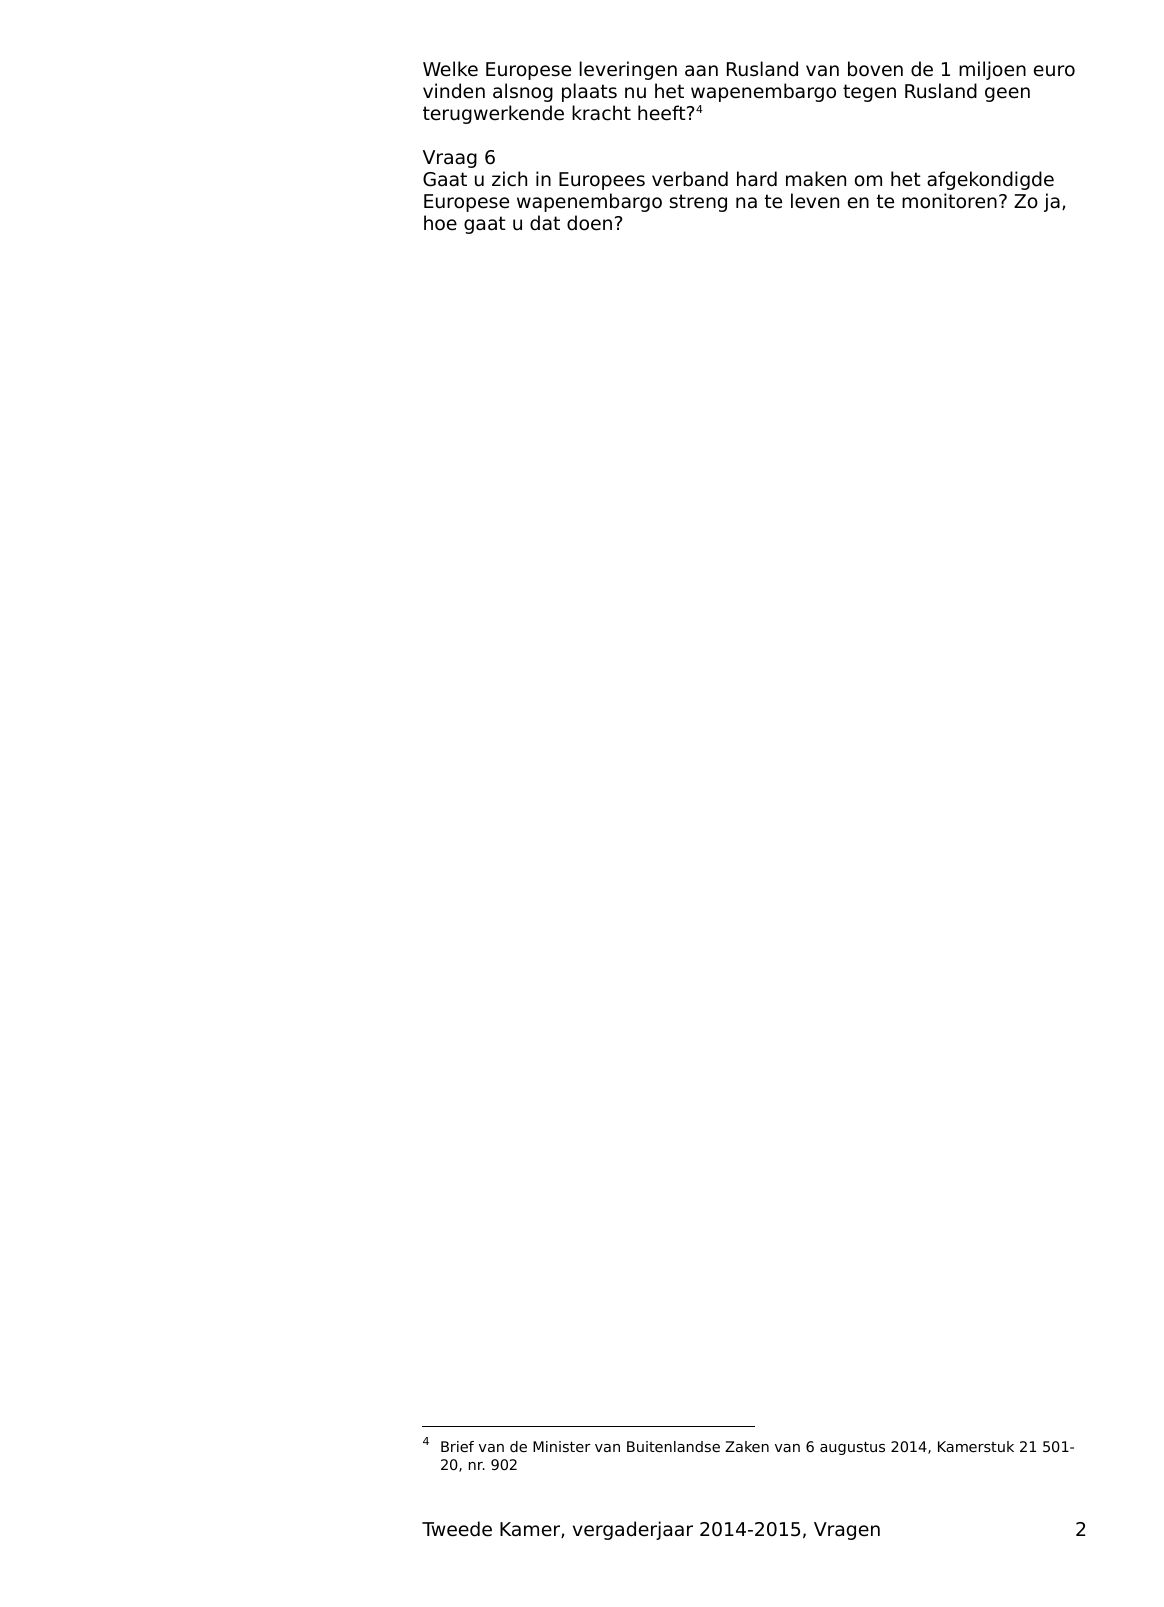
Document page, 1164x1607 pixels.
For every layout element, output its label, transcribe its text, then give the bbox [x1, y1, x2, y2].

text Welke Europese leveringen aan Rusland van boven de 1 miljoen euro vinden alsnog plaats nu het wapenembargo tegen Rusland geen terugwerkende kracht heeft? [422, 59, 1087, 125]
text Vraag 6 [422, 147, 1087, 169]
text Gaat u zich in Europees verband hard maken om het afgekondigde Europese wapenembargo streng na te leven en te monitoren? Zo ja, hoe gaat u dat doen? [422, 169, 1087, 235]
text Brief van de Minister van Buitenlandse Zaken van 6 augustus 2014, Kamerstuk 21 501-20, nr. 902 [422, 1435, 1087, 1474]
